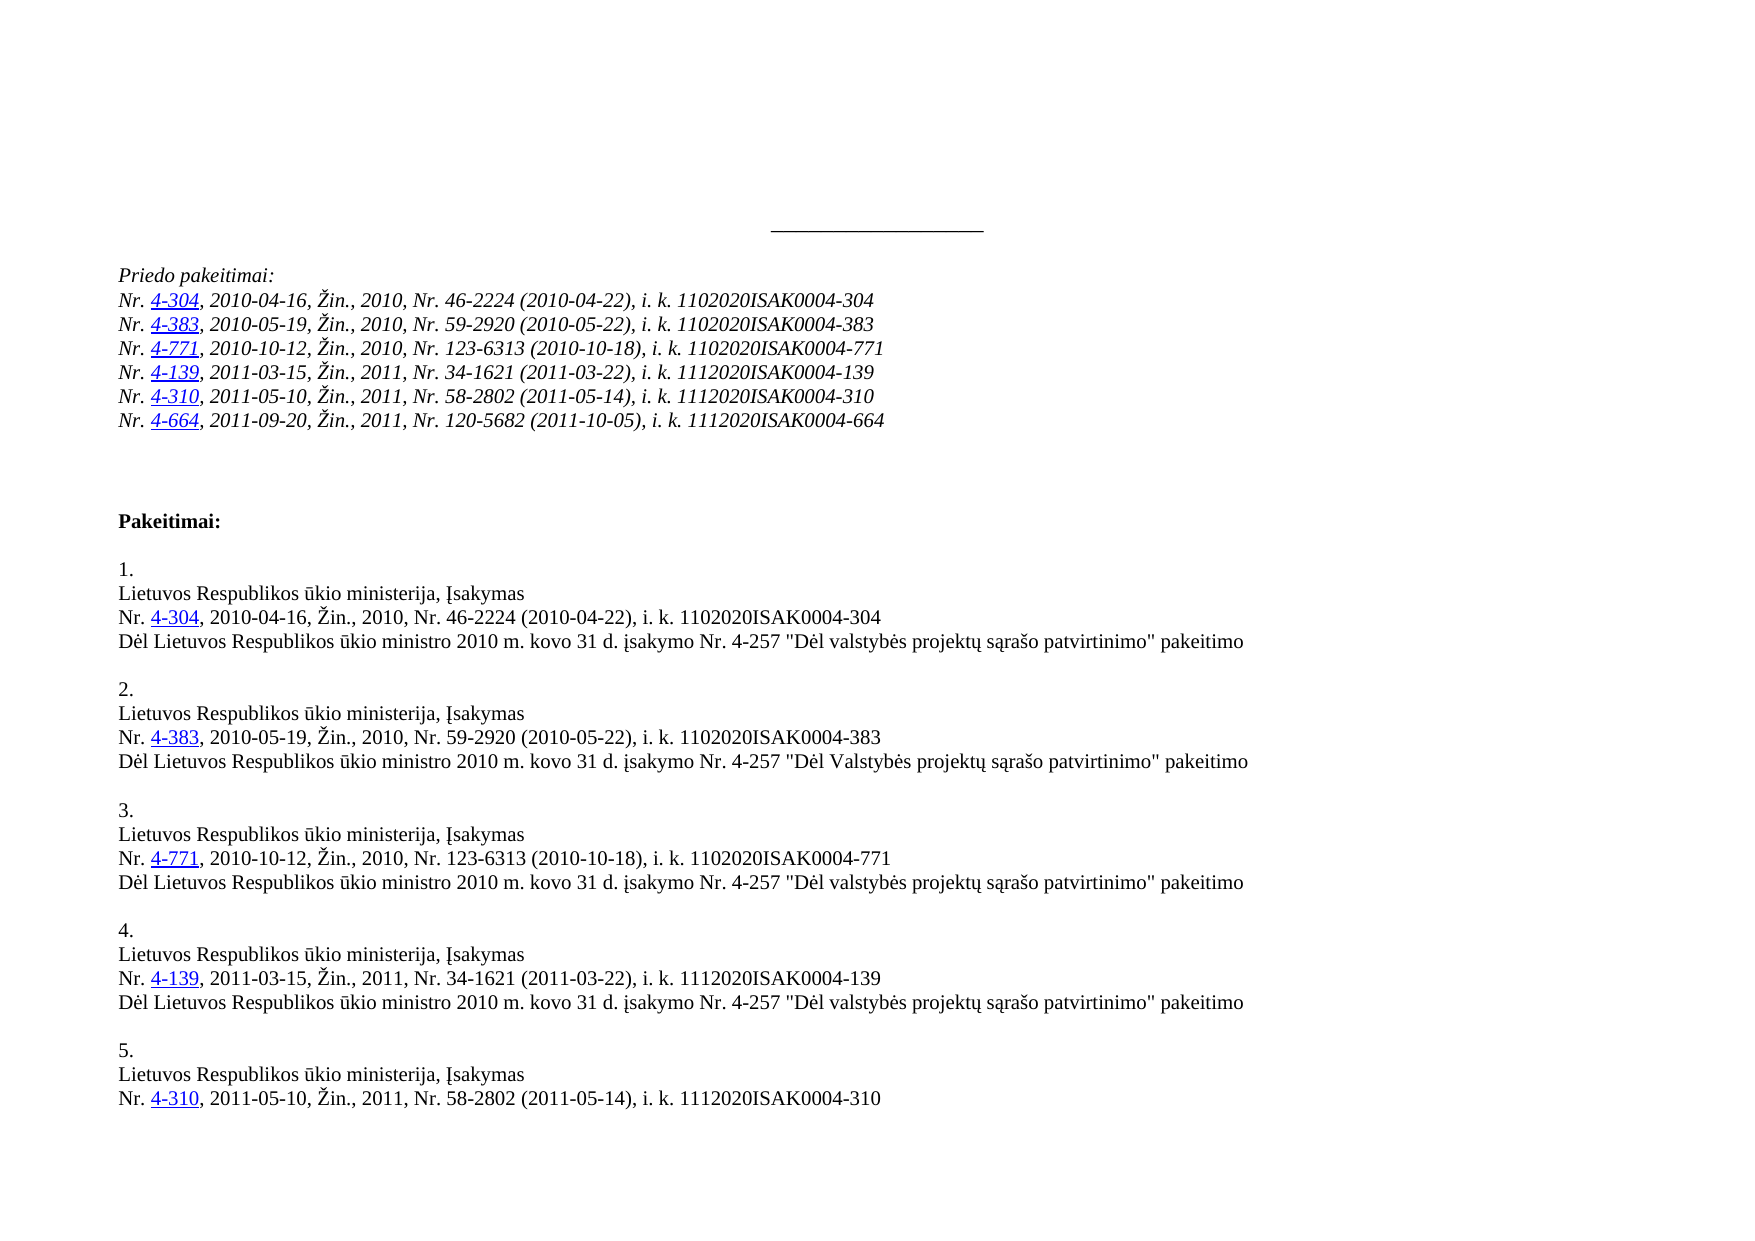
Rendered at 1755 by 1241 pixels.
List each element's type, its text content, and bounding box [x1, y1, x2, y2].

text 5. [118, 1038, 1636, 1062]
text 3. [118, 797, 1636, 822]
text Lietuvos Respublikos ūkio ministerija, Įsakymas [118, 701, 1636, 725]
text Dėl Lietuvos Respublikos ūkio ministro 2010 m. kovo 31 d. įsakymo Nr. 4-257 "Dėl valstybės projektų sąrašo patvirtinimo" pakeitimo [118, 629, 1636, 653]
text Nr. 4-310, 2011-05-10, Žin., 2011, Nr. 58-2802 (2011-05-14), i. k. 1112020ISAK0004-310 [118, 1086, 1636, 1110]
text Dėl Lietuvos Respublikos ūkio ministro 2010 m. kovo 31 d. įsakymo Nr. 4-257 "Dėl valstybės projektų sąrašo patvirtinimo" pakeitimo [118, 870, 1636, 894]
text Lietuvos Respublikos ūkio ministerija, Įsakymas [118, 942, 1636, 966]
text Nr. 4-304, 2010-04-16, Žin., 2010, Nr. 46-2224 (2010-04-22), i. k. 1102020ISAK0004-304 [118, 605, 1636, 629]
text Lietuvos Respublikos ūkio ministerija, Įsakymas [118, 1062, 1636, 1086]
text Nr. 4-383, 2010-05-19, Žin., 2010, Nr. 59-2920 (2010-05-22), i. k. 1102020ISAK0004-383 [118, 725, 1636, 749]
text 4. [118, 918, 1636, 942]
text Nr. 4-310, 2011-05-10, Žin., 2011, Nr. 58-2802 (2011-05-14), i. k. 1112020ISAK0004-310 [118, 384, 1636, 408]
text Nr. 4-664, 2011-09-20, Žin., 2011, Nr. 120-5682 (2011-10-05), i. k. 1112020ISAK0004-664 [118, 408, 1636, 432]
text _________________ [118, 206, 1636, 235]
text Pakeitimai: [118, 509, 1636, 533]
text Lietuvos Respublikos ūkio ministerija, Įsakymas [118, 822, 1636, 846]
text 2. [118, 677, 1636, 701]
text Nr. 4-771, 2010-10-12, Žin., 2010, Nr. 123-6313 (2010-10-18), i. k. 1102020ISAK0004-771 [118, 336, 1636, 360]
text Nr. 4-139, 2011-03-15, Žin., 2011, Nr. 34-1621 (2011-03-22), i. k. 1112020ISAK0004-139 [118, 360, 1636, 384]
text Dėl Lietuvos Respublikos ūkio ministro 2010 m. kovo 31 d. įsakymo Nr. 4-257 "Dėl valstybės projektų sąrašo patvirtinimo" pakeitimo [118, 990, 1636, 1014]
text Lietuvos Respublikos ūkio ministerija, Įsakymas [118, 581, 1636, 605]
text Dėl Lietuvos Respublikos ūkio ministro 2010 m. kovo 31 d. įsakymo Nr. 4-257 "Dėl Valstybės projektų sąrašo patvirtinimo" pakeitimo [118, 749, 1636, 773]
text Nr. 4-383, 2010-05-19, Žin., 2010, Nr. 59-2920 (2010-05-22), i. k. 1102020ISAK0004-383 [118, 312, 1636, 336]
text Priedo pakeitimai: [118, 263, 1636, 287]
text 1. [118, 557, 1636, 581]
text Nr. 4-304, 2010-04-16, Žin., 2010, Nr. 46-2224 (2010-04-22), i. k. 1102020ISAK0004-304 [118, 287, 1636, 312]
text Nr. 4-771, 2010-10-12, Žin., 2010, Nr. 123-6313 (2010-10-18), i. k. 1102020ISAK0004-771 [118, 846, 1636, 870]
text Nr. 4-139, 2011-03-15, Žin., 2011, Nr. 34-1621 (2011-03-22), i. k. 1112020ISAK0004-139 [118, 966, 1636, 990]
